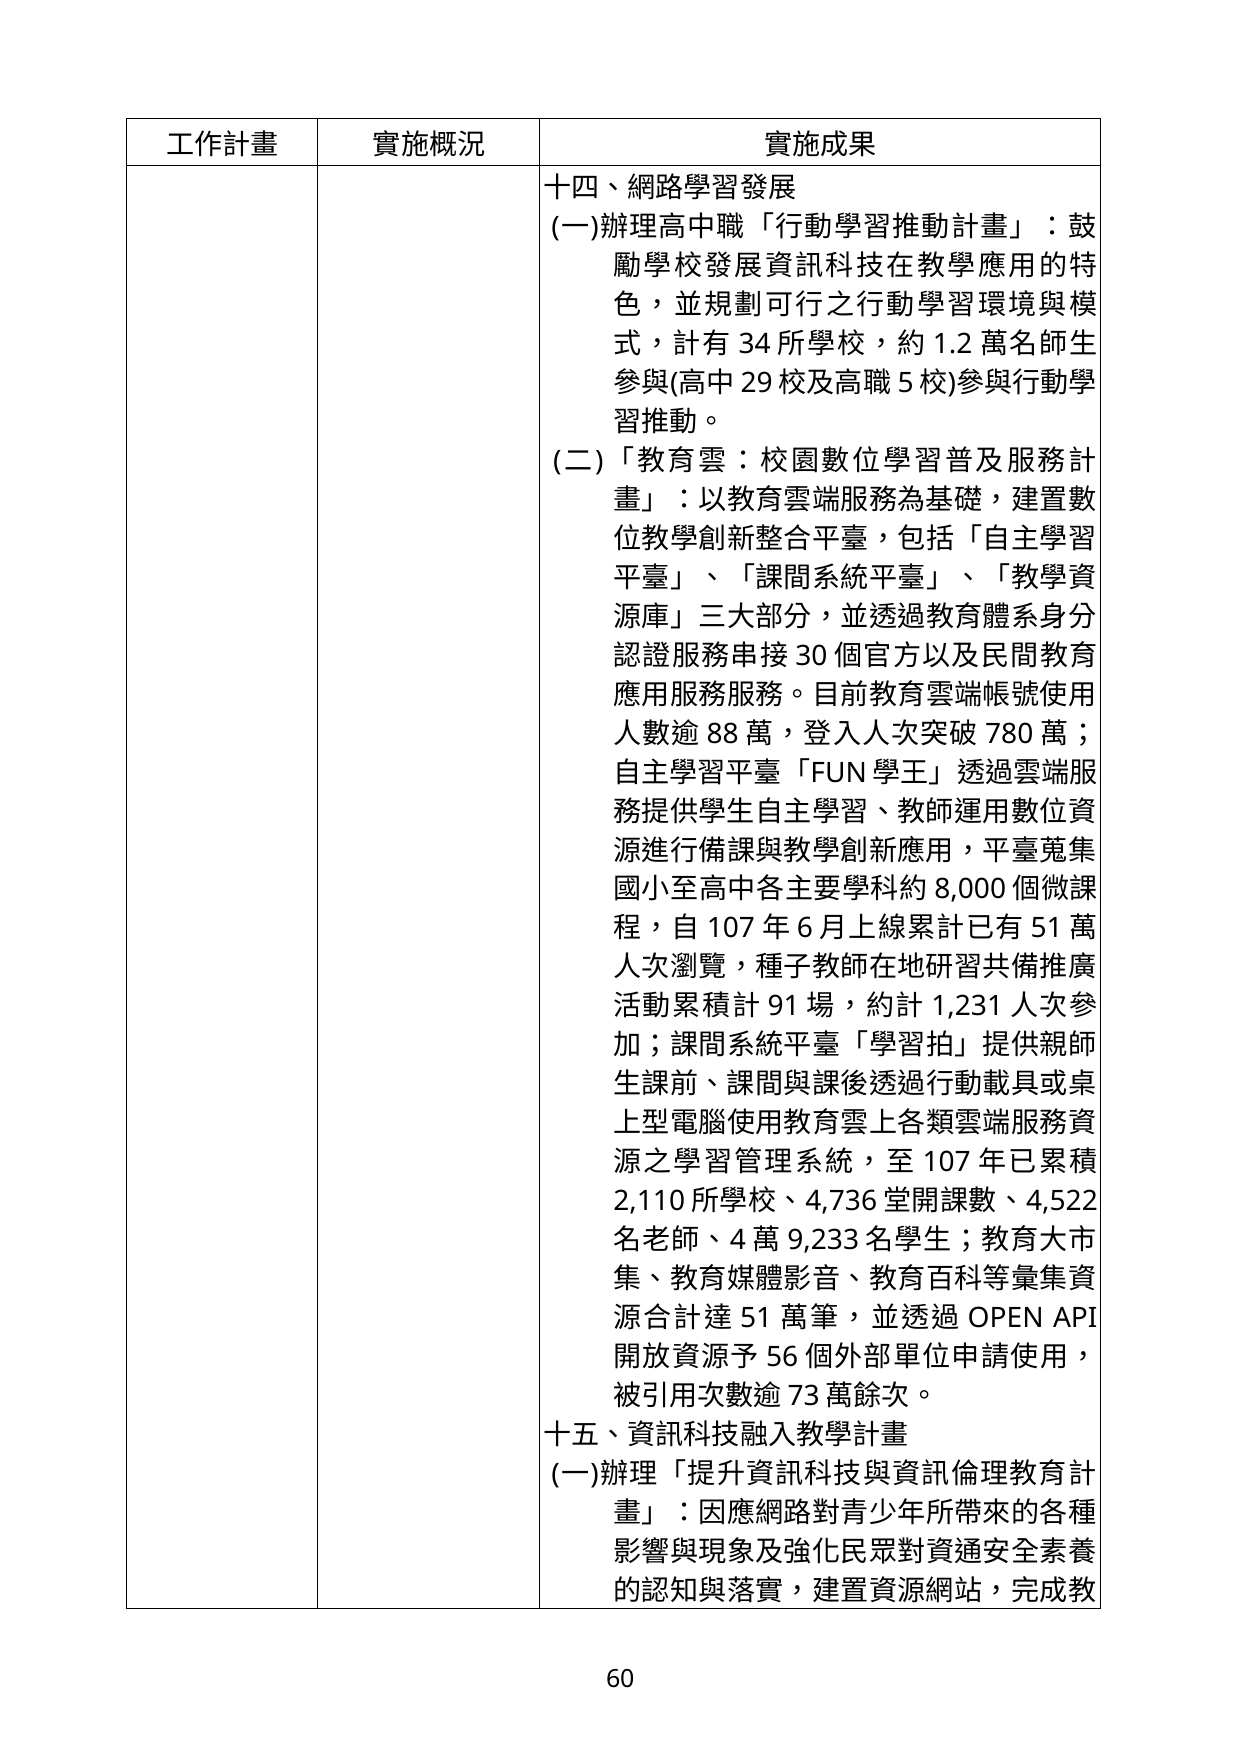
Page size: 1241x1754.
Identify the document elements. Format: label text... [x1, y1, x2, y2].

table_header 實施概況 [318, 119, 539, 165]
table_cell 大學學習生態系統創新計畫 人文社會科學基礎及跨界應用能力培育計畫 基礎語文及多元文化能力培育計畫 數位人文創新人才培育計畫 數位學習深耕計畫 智慧製造產業創新提升人才培育計畫 資通訊軟體創新人才推升計畫 智慧聯網技術與應用人才培育 第2期智慧生活整合性人才培育計畫 資訊安全人才培育計畫 潔能系統整合與應用人才培育計畫 人工智慧技術及應用人才培育計畫 生醫產業與新農業跨領域人才培育計畫 網路學習發展 資訊科技融入教學計畫 偏鄉數位應用推動計畫 資安旗艦計畫－臺灣學術網路資安磐石計畫 永續發展的環境教育計畫 校園安全衛生改善中程計畫 永續校園推廣計畫 學校防減災及氣候變遷調適教育精進計畫 5G行動寬頻人才培育計畫 [318, 166, 539, 1608]
table_cell 十四、網路學習發展 (一)辦理高中職「行動學習推動計畫」：鼓勵學校發展資訊科技在教學應用的特色，並規劃可行之行動學習環境與模式，計有34所學校，約1.2萬名師生參與(高中29校及高職5校)參與行動學習推動。 (二)「教育雲：校園數位學習普及服務計畫」：以教育雲端服務為基礎，建置數位教學創新整合平臺，包括「自主學習平臺」、「課間系統平臺」、「教學資源庫」三大部分，並透過教育體系身分認證服務串接30個官方以及民間教育應用服務服務。目前教育雲端帳號使用人數逾88萬，登入人次突破780萬；自主學習平臺「FUN學王」透過雲端服務提供學生自主學習、教師運用數位資源進行備課與教學創新應用，平臺蒐集國小至高中各主要學科約8,000個微課程，自107年6月上線累計已有51萬人次瀏覽，種子教師在地研習共備推廣活動累積計91場，約計1,231人次參加；課間系統平臺「學習拍」提供親師生課前、課間與課後透過行動載具或桌上型電腦使用教育雲上各類雲端服務資源之學習管理系統，至107年已累積2,110所學校、4,736堂開課數、4,522 名老師、4萬9,233名學生；教育大市集、教育媒體影音、教育百科等彙集資源合計達51萬筆，並透過OPEN API開放資源予56個外部單位申請使用，被引用次數逾73萬餘次。 十五、資訊科技融入教學計畫 (一)辦理「提升資訊科技與資訊倫理教育計畫」：因應網路對青少年所帶來的各種影響與現象及強化民眾對資通安全素養的認知與落實，建置資源網站，完成教 [540, 166, 1100, 1608]
table_header 工作計畫 [127, 119, 317, 165]
table_cell [127, 166, 317, 1608]
table_header 實施成果 [540, 119, 1100, 165]
